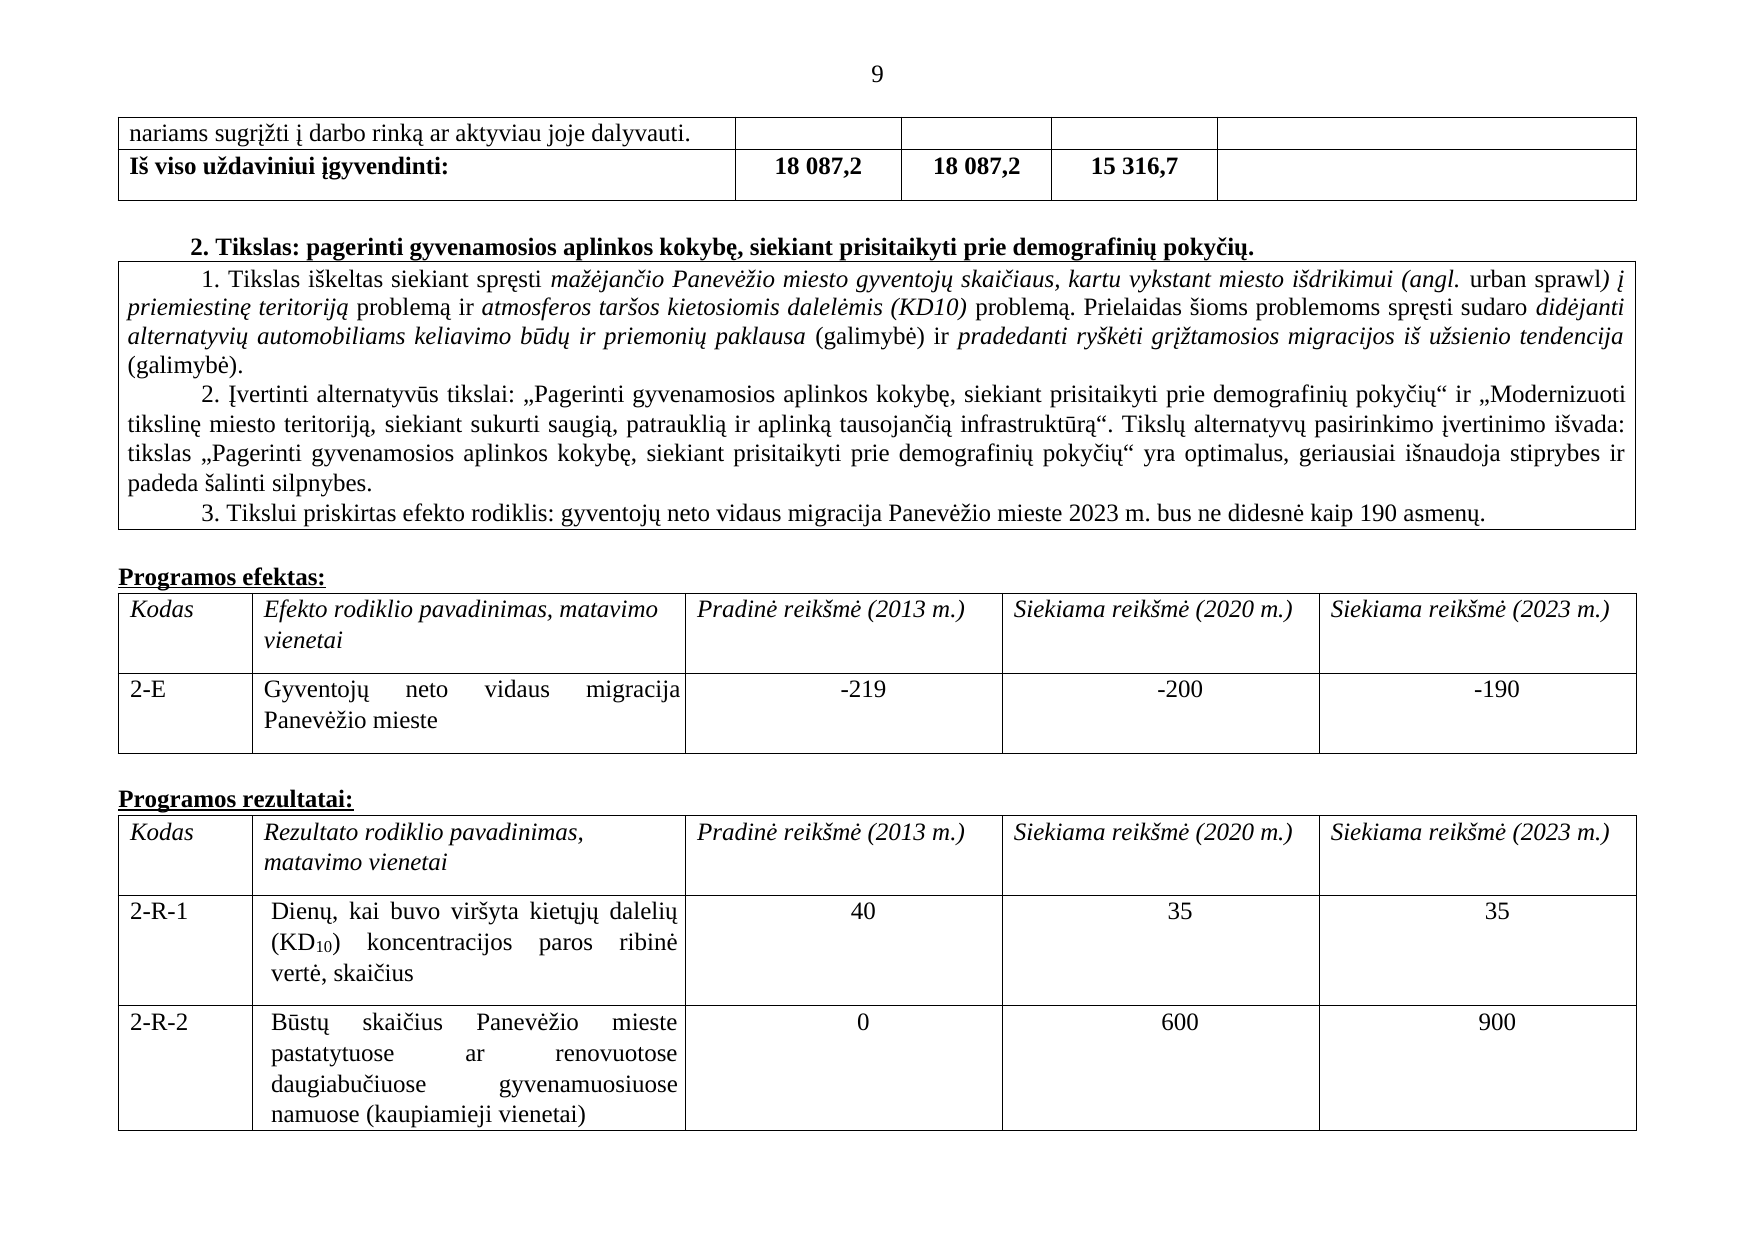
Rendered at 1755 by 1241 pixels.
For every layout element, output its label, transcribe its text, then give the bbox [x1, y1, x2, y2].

table_cell 35 [1320, 896, 1636, 1005]
table_cell 900 [1320, 1006, 1636, 1130]
table_cell 2-R-1 [119, 896, 252, 1005]
table_cell nariams sugrįžti į darbo rinką ar aktyviau joje dalyvauti. [119, 118, 735, 149]
table_cell 18 087,2 [736, 150, 901, 200]
text Programos rezultatai: [118, 784, 1636, 813]
table_cell 35 [1003, 896, 1319, 1005]
table_header Efekto rodiklio pavadinimas, matavimo vienetai [253, 594, 685, 673]
table_cell 18 087,2 [902, 150, 1051, 200]
table_cell 2-R-2 [119, 1006, 252, 1130]
table_cell -219 [686, 674, 1002, 752]
table_cell Gyventojų neto vidaus migracija Panevėžio mieste [253, 674, 685, 752]
text 2. Tikslas: pagerinti gyvenamosios aplinkos kokybę, siekiant prisitaikyti prie demografinių pokyčių. [190, 232, 1636, 261]
table_cell [902, 118, 1051, 149]
text Programos efektas: [118, 562, 1636, 591]
table_cell [1218, 150, 1636, 200]
table_header Pradinė reikšmė (2013 m.) [686, 594, 1002, 673]
table_header Rezultato rodiklio pavadinimas, matavimo vienetai [253, 816, 685, 895]
text 2. Įvertinti alternatyvūs tikslai: „Pagerinti gyvenamosios aplinkos kokybę, siekiant prisitaikyti prie demografinių pokyčių“ ir „Modernizuoti tikslinę miesto teritoriją, siekiant sukurti saugią, patrauklią ir aplinką tausojančią infrastruktūrą“. Tikslų alternatyvų pasirinkimo įvertinimo išvada: tikslas „Pagerinti gyvenamosios aplinkos kokybę, siekiant prisitaikyti prie demografinių pokyčių“ yra optimalus, geriausiai išnaudoja stiprybes ir padeda šalinti silpnybes. [119, 376, 1635, 495]
table_cell 0 [686, 1006, 1002, 1130]
table_cell 2-E [119, 674, 252, 752]
table_header Pradinė reikšmė (2013 m.) [686, 816, 1002, 895]
table_header Siekiama reikšmė (2020 m.) [1003, 816, 1319, 895]
table_header Kodas [119, 816, 252, 895]
table_cell 15 316,7 [1052, 150, 1217, 200]
table_header Siekiama reikšmė (2023 m.) [1320, 594, 1636, 673]
table_header Kodas [119, 594, 252, 673]
table_header Siekiama reikšmė (2023 m.) [1320, 816, 1636, 895]
table_cell [1218, 118, 1636, 149]
table_cell Iš viso uždaviniui įgyvendinti: [119, 150, 735, 200]
table_cell [1052, 118, 1217, 149]
text 3. Tikslui priskirtas efekto rodiklis: gyventojų neto vidaus migracija Panevėžio mieste 2023 m. bus ne didesnė kaip 190 asmenų. [119, 495, 1635, 529]
table_cell 600 [1003, 1006, 1319, 1130]
table_cell Būstų skaičius Panevėžio mieste pastatytuose ar renovuotose daugiabučiuose gyvenamuosiuose namuose (kaupiamieji vienetai) [253, 1006, 685, 1130]
table_cell -200 [1003, 674, 1319, 752]
table_cell Dienų, kai buvo viršyta kietųjų dalelių (KD10) koncentracijos paros ribinė vertė, skaičius [253, 896, 685, 1005]
text 1. Tikslas iškeltas siekiant spręsti mažėjančio Panevėžio miesto gyventojų skaičiaus, kartu vykstant miesto išdrikimui (angl. urban sprawl) į priemiestinę teritoriją problemą ir atmosferos taršos kietosiomis dalelėmis (KD10) problemą. Prielaidas šioms problemoms spręsti sudaro didėjanti alternatyvių automobiliams keliavimo būdų ir priemonių paklausa (galimybė) ir pradedanti ryškėti grįžtamosios migracijos iš užsienio tendencija (galimybė). [119, 262, 1635, 376]
table_cell [736, 118, 901, 149]
table_header Siekiama reikšmė (2020 m.) [1003, 594, 1319, 673]
table_cell -190 [1320, 674, 1636, 752]
table_cell 40 [686, 896, 1002, 1005]
